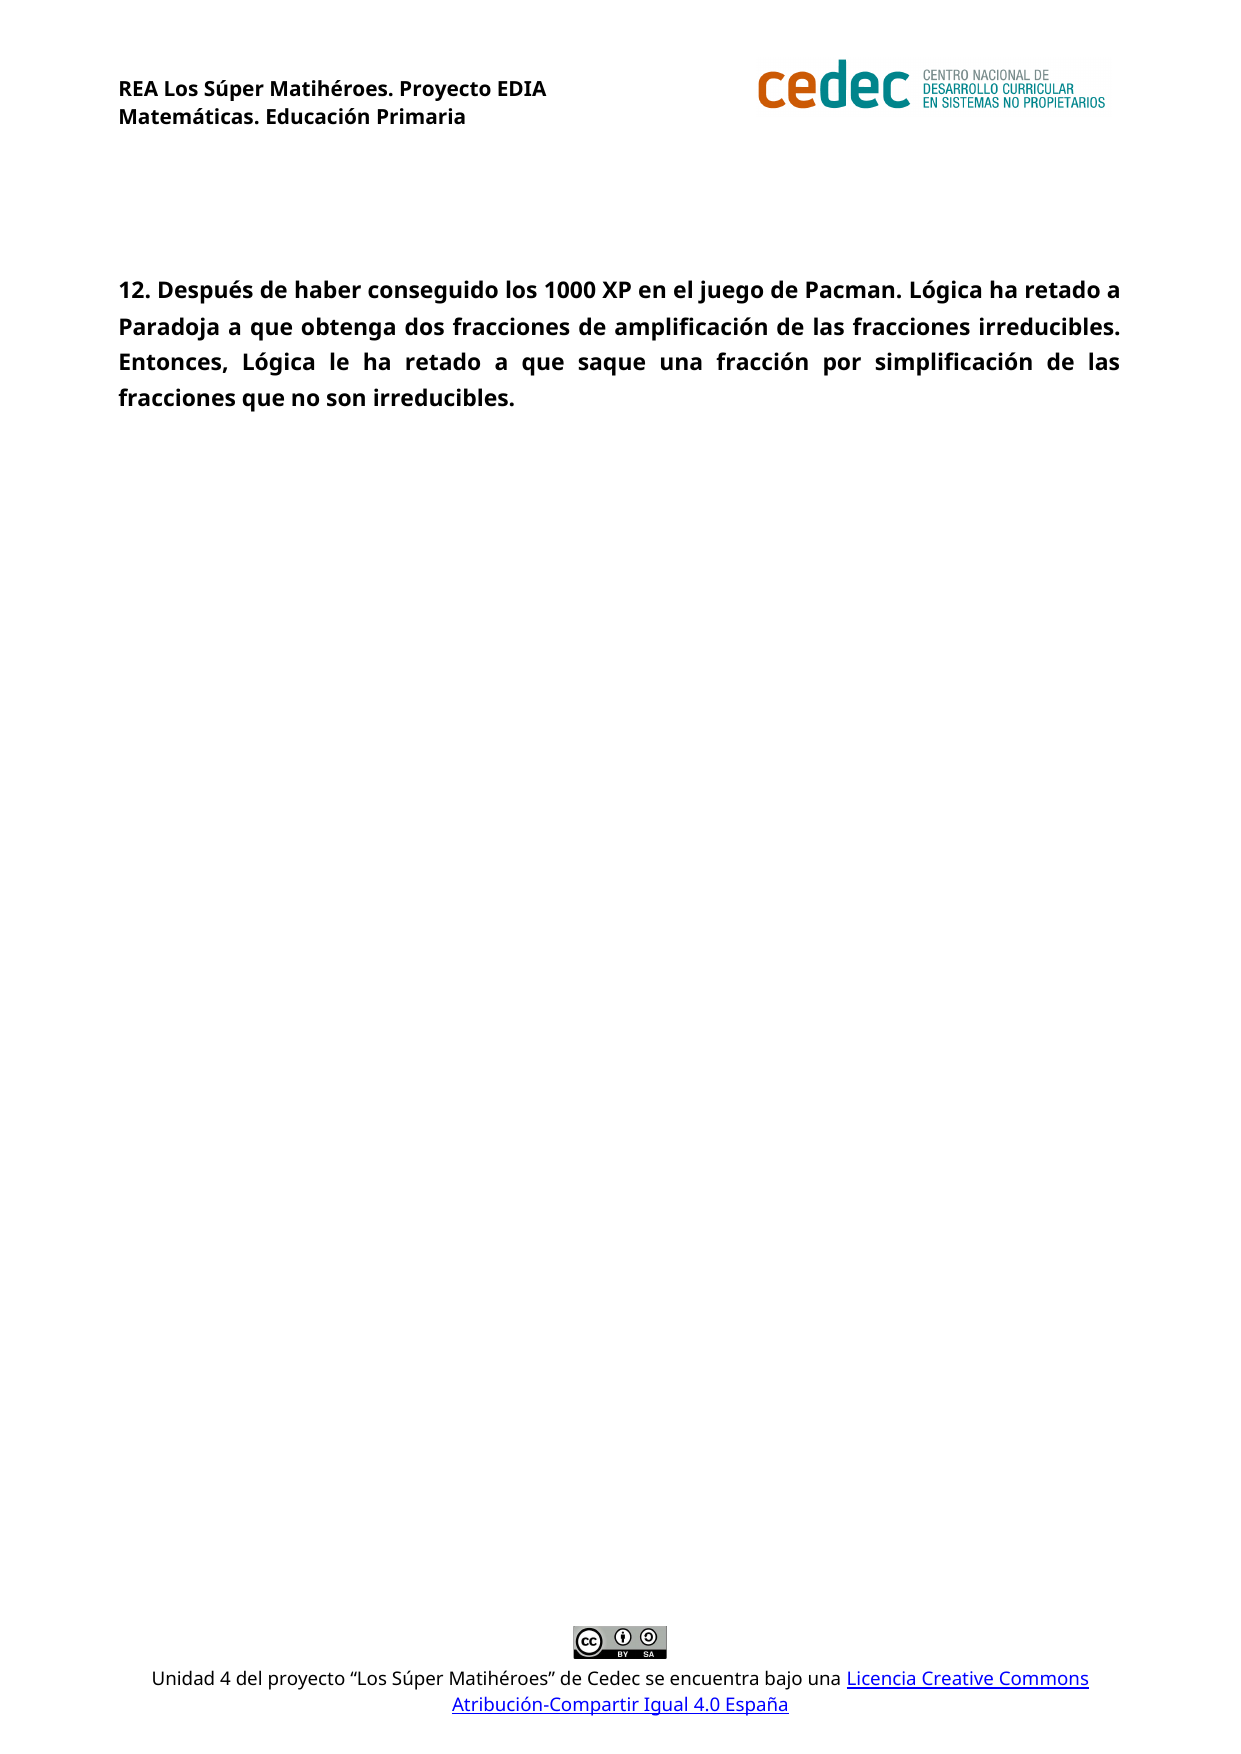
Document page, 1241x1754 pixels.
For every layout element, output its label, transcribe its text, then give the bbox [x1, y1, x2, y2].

list 12. Después de haber conseguido los 1000 XP en el juego de Pacman. Lógica ha retado a Paradoja a que obtenga dos fracciones de amplificación de las fracciones irreducibles. Entonces, Lógica le ha retado a que saque una fracción por simplificación de las fracciones que no son irreducibles. [118, 274, 1122, 413]
picture [573, 1626, 667, 1659]
picture [756, 57, 1113, 117]
